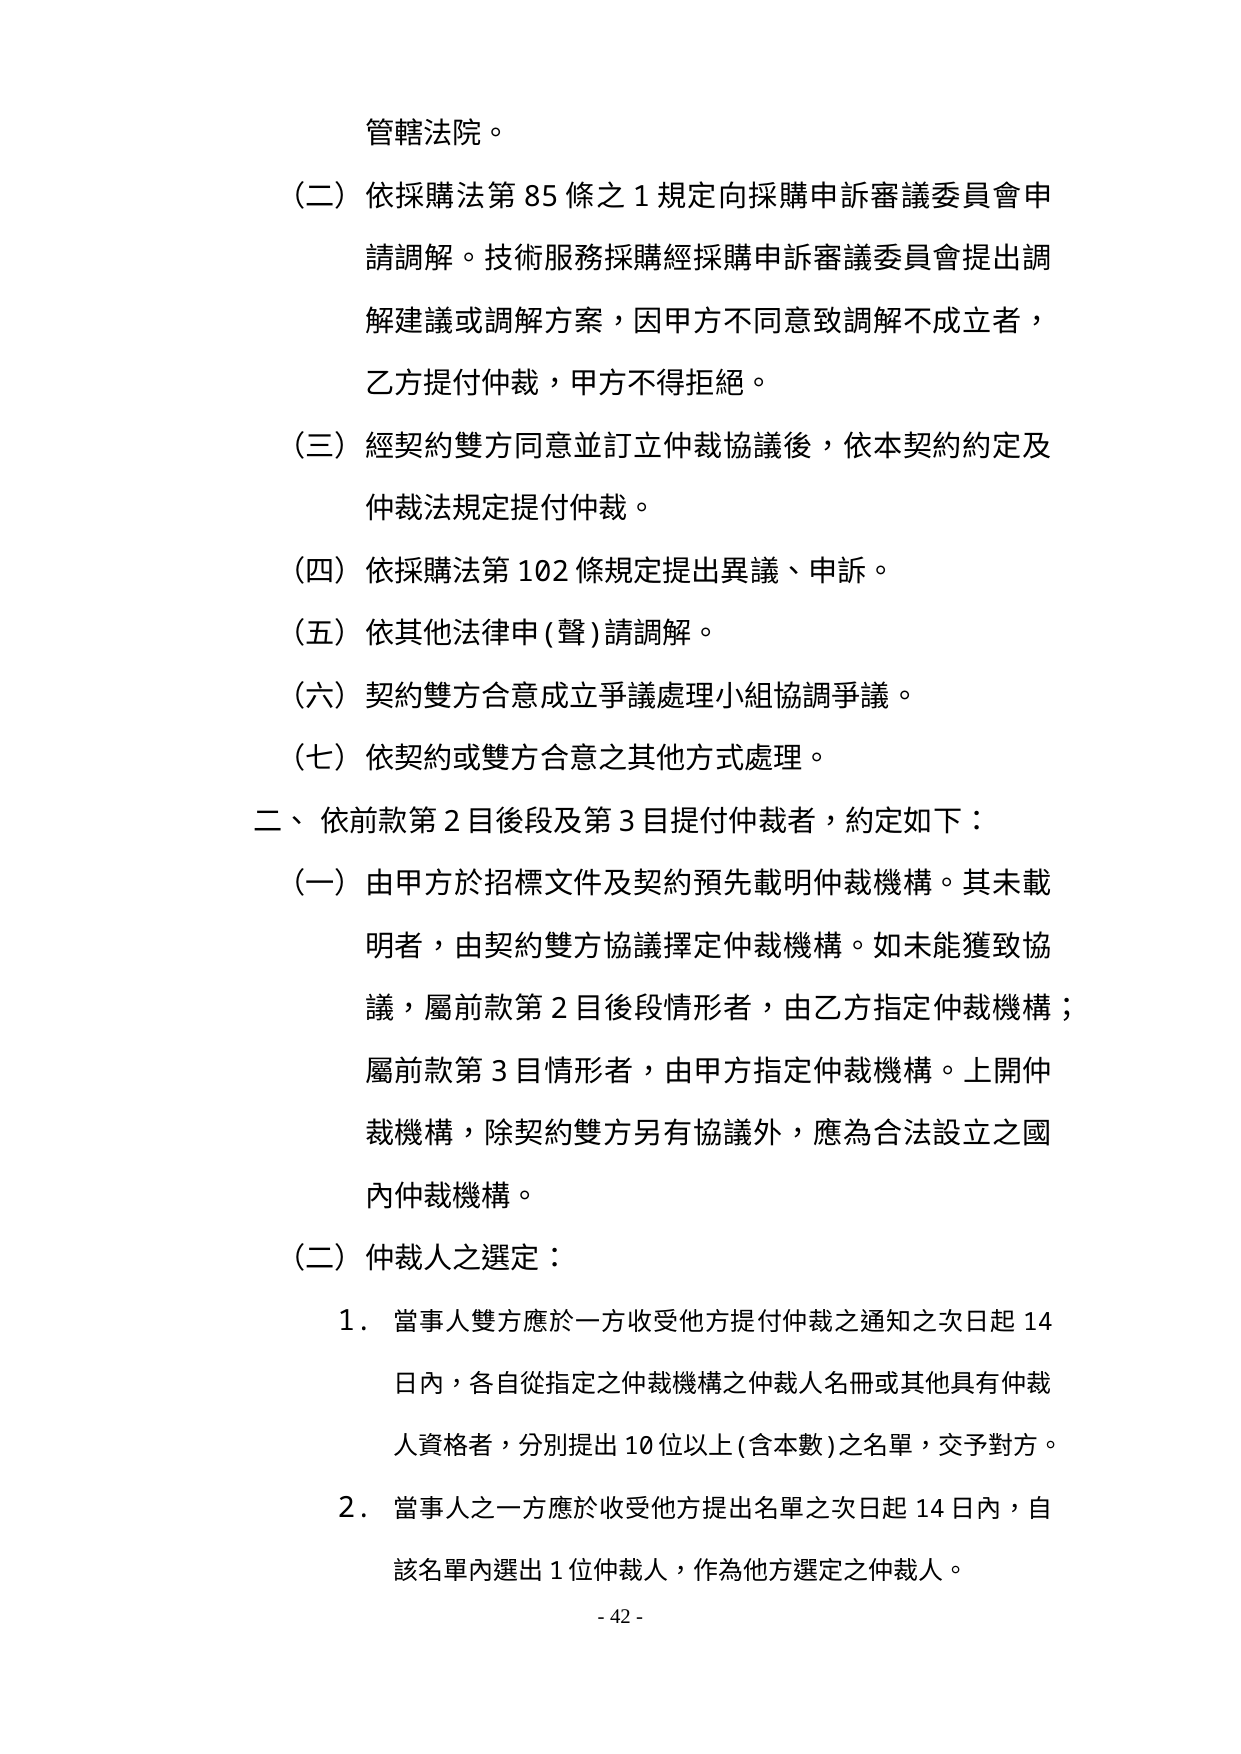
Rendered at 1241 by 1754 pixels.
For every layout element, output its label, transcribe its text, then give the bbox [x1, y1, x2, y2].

list 由甲方於招標文件及契約預先載明仲裁機構。其未載明者，由契約雙方協議擇定仲裁機構。如未能獲致協議，屬前款第2目後段情形者，由乙方指定仲裁機構；屬前款第3目情形者，由甲方指定仲裁機構。上開仲裁機構，除契約雙方另有協議外，應為合法設立之國內仲裁機構。 [276, 839, 1053, 1214]
list 依採購法第85條之1規定向採購申訴審議委員會申請調解。技術服務採購經採購申訴審議委員會提出調解建議或調解方案，因甲方不同意致調解不成立者，乙方提付仲裁，甲方不得拒絕。 [276, 152, 1053, 402]
list 經契約雙方同意並訂立仲裁協議後，依本契約約定及仲裁法規定提付仲裁。 [276, 402, 1053, 527]
list 依其他法律申(聲)請調解。 [276, 589, 1053, 652]
list 仲裁人之選定： [276, 1214, 1053, 1277]
list 依採購法第102條規定提出異議、申訴。 [276, 527, 1053, 589]
list 當事人之一方應於收受他方提出名單之次日起14日內，自該名單內選出1位仲裁人，作為他方選定之仲裁人。 [337, 1464, 1053, 1589]
list 當事人雙方應於一方收受他方提付仲裁之通知之次日起14日內，各自從指定之仲裁機構之仲裁人名冊或其他具有仲裁人資格者，分別提出10位以上(含本數)之名單，交予對方。 [337, 1277, 1053, 1464]
list 管轄法院。 [276, 89, 1053, 152]
list 契約雙方合意成立爭議處理小組協調爭議。 [276, 652, 1053, 714]
list 依前款第2目後段及第3目提付仲裁者，約定如下： [253, 777, 1053, 839]
list 依契約或雙方合意之其他方式處理。 [276, 714, 1053, 777]
